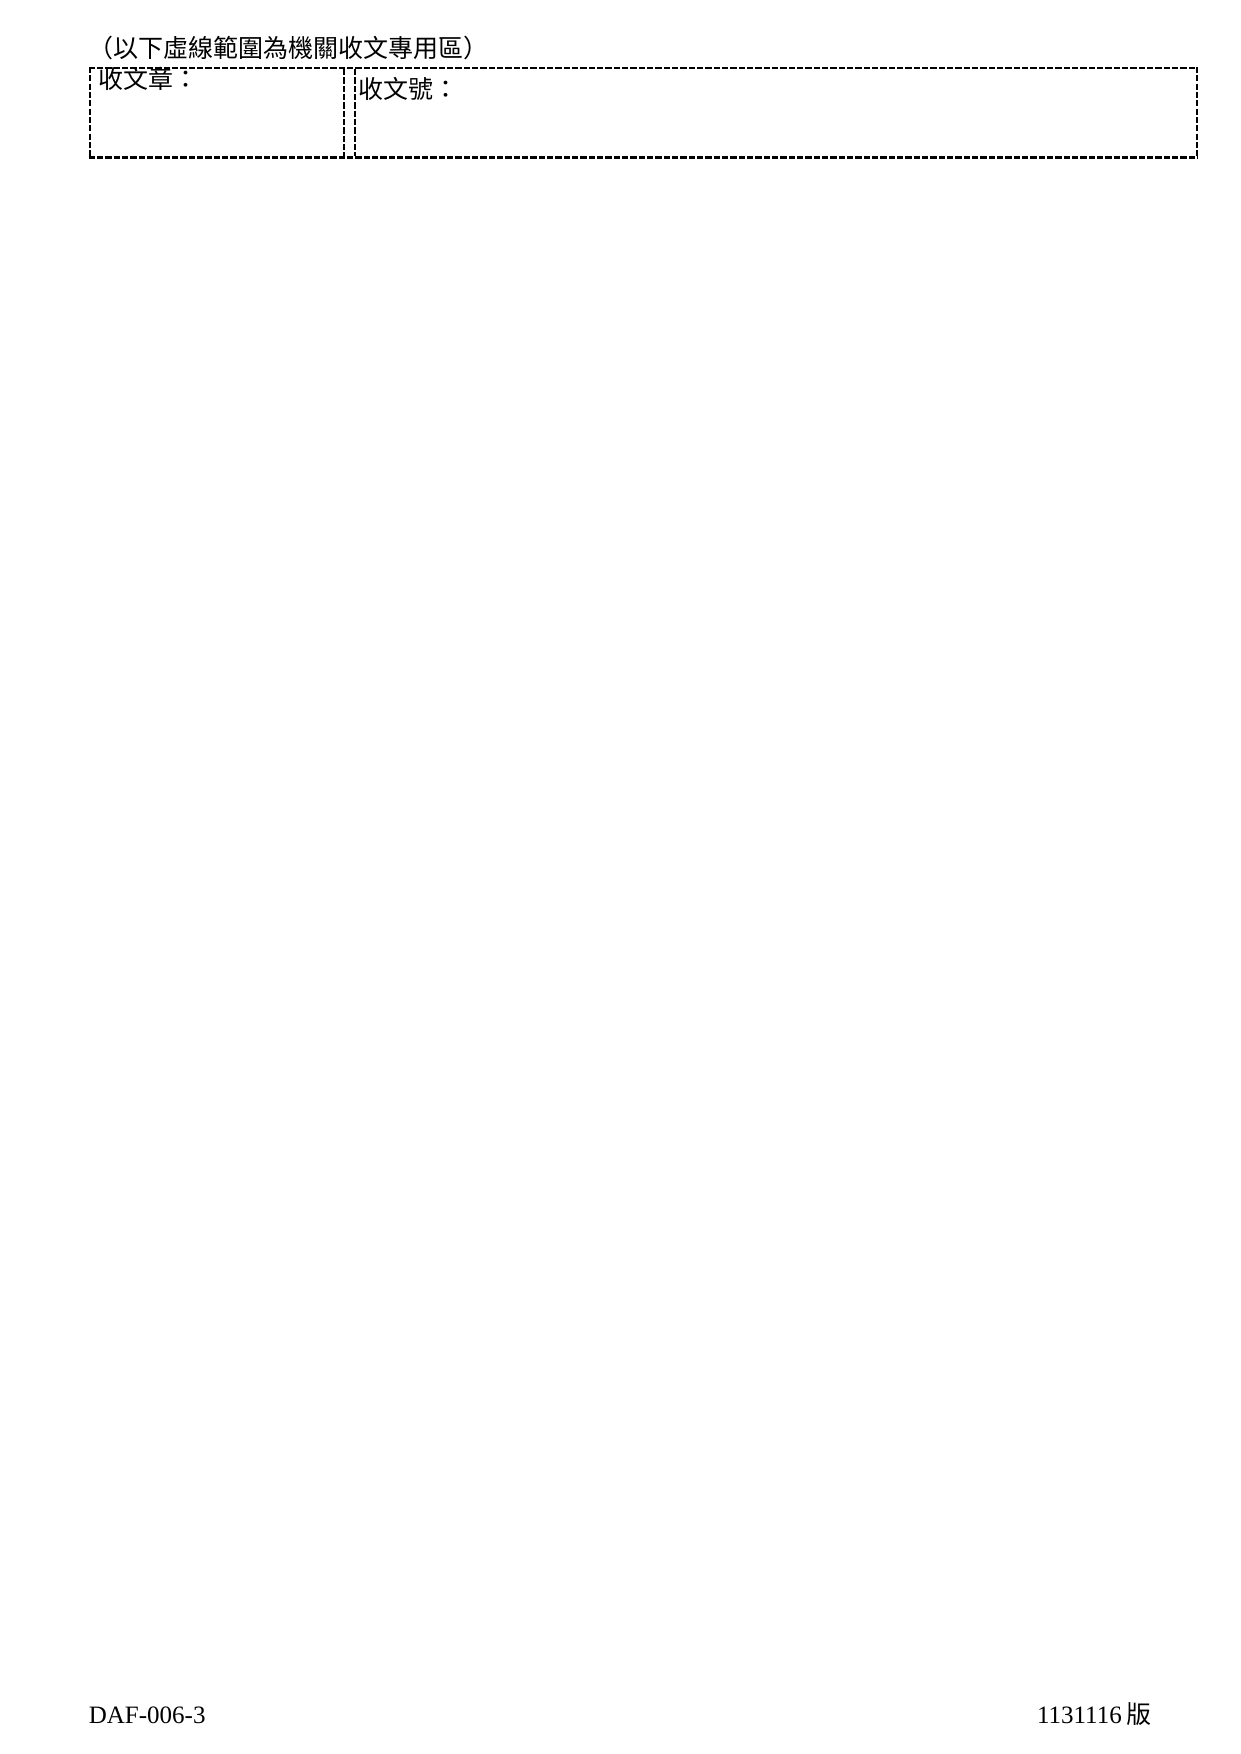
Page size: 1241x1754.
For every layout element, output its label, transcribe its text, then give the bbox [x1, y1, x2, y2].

table_header [344, 67, 355, 156]
text （以下虛線範圍為機關收文專用區） [89, 38, 1152, 63]
table_header 收文號： [355, 67, 1197, 156]
table_header 收文章： [90, 67, 343, 156]
